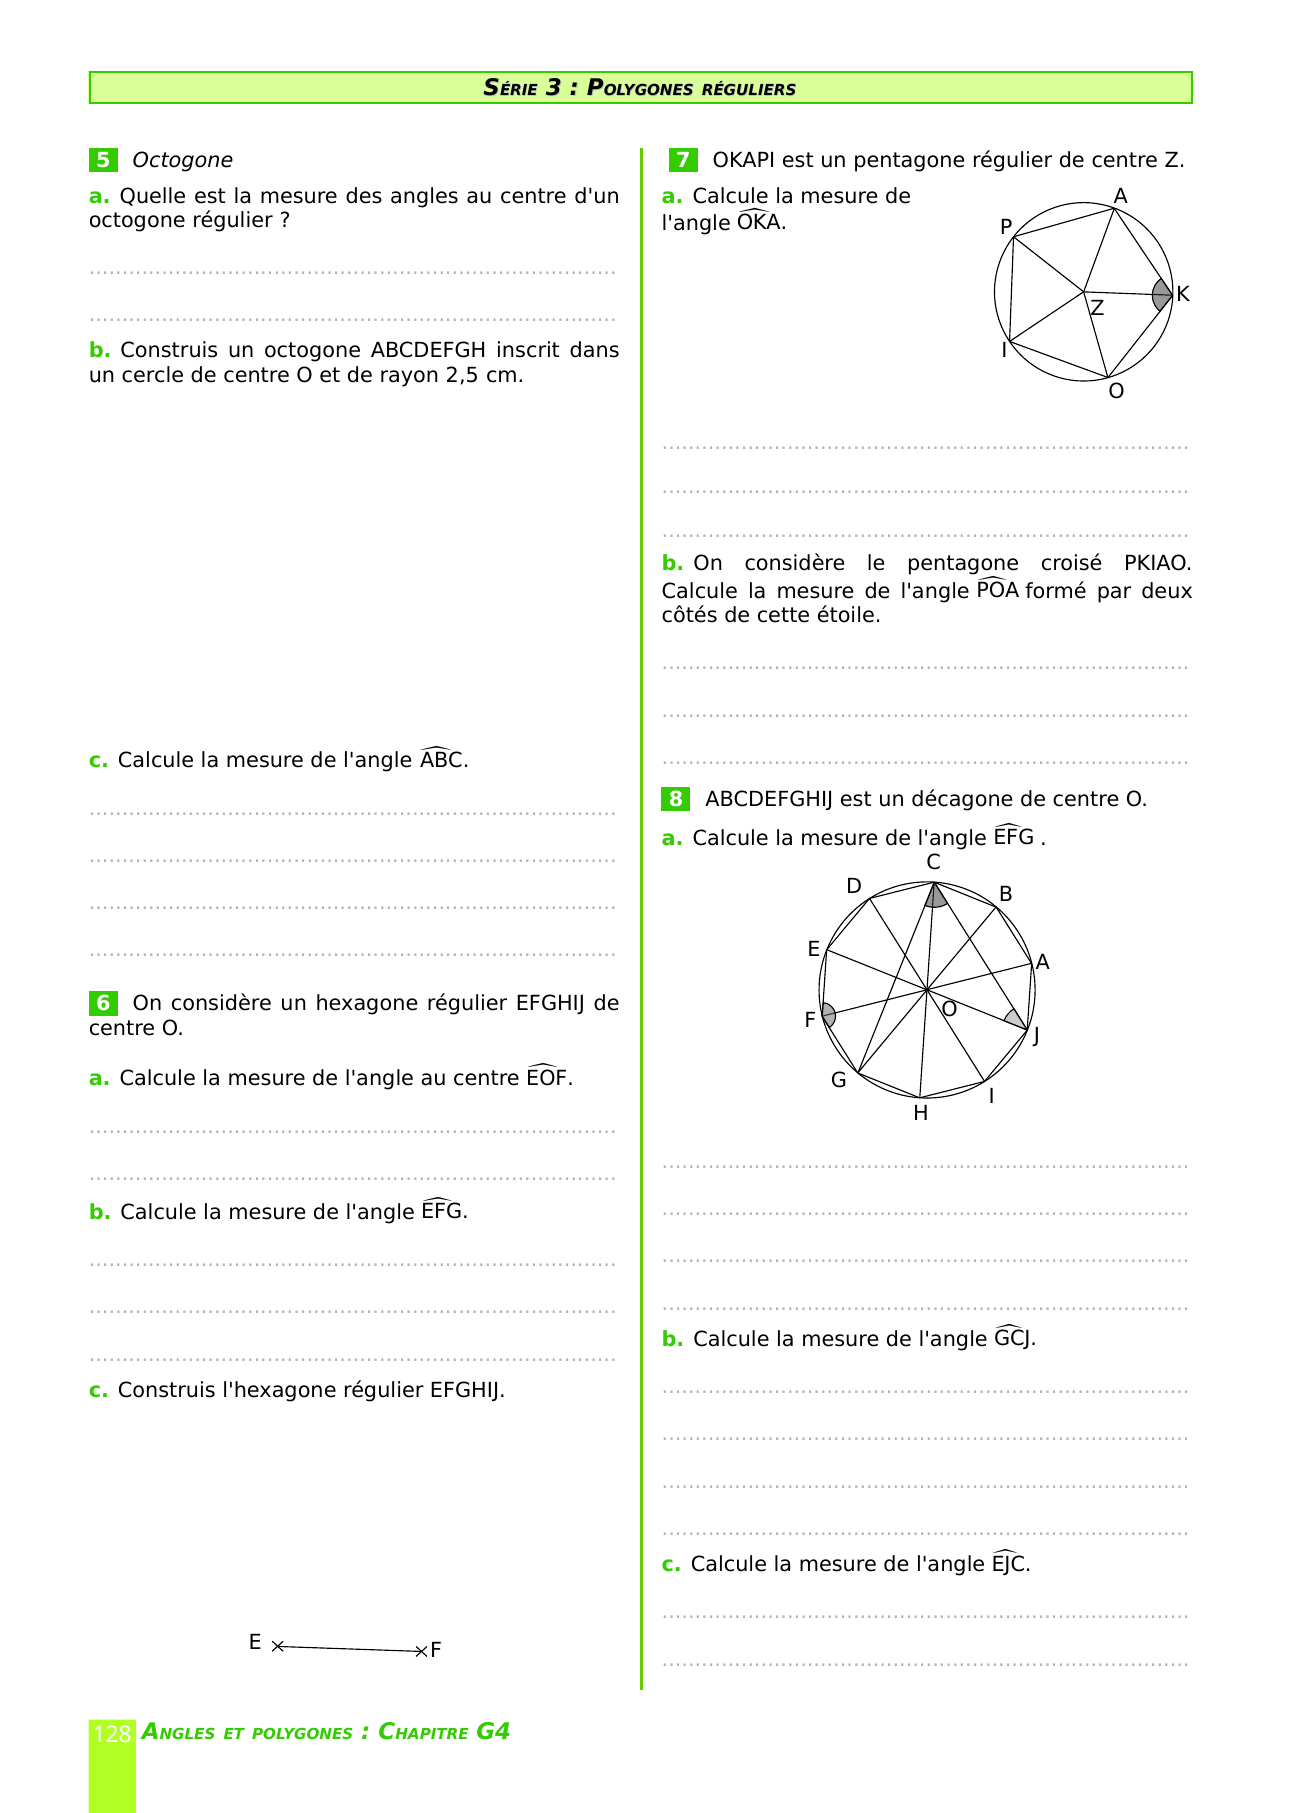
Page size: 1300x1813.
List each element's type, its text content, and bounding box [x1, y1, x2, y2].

text ................................................................................ [88, 914, 620, 962]
list ................................................................................................................................................................................................................................................................................................................................ [661, 1351, 1193, 1540]
text ................................................................................ [88, 773, 620, 820]
list Construis un octogone ABCDEFGH inscrit dans un cercle de centre O et de rayon 2,5 cm. [88, 338, 620, 387]
list Calcule la mesure de l'angle [88, 1197, 620, 1224]
list Calcule la mesure de l'angle [661, 184, 957, 235]
list ................................................................................................................................................................................................................................................ [661, 410, 1193, 543]
list Calcule la mesure de l'angle. [661, 823, 1193, 850]
list ................................................................................................................................................................ [88, 232, 620, 327]
text ................................................................................ [88, 1319, 620, 1366]
list Octogone [118, 148, 620, 172]
list Calcule la mesure de l'angle [661, 1549, 1193, 1576]
list ................................................................................................................................................................................................................................................ [661, 627, 1193, 769]
list ................................................................................ [88, 1224, 620, 1272]
list Construis l'hexagone régulier EFGHIJ. [88, 1378, 620, 1402]
list Calcule la mesure de l'angle [88, 745, 620, 773]
list Calcule la mesure de l'angle [661, 1324, 1193, 1351]
list ................................................................................................................................................................ [88, 1091, 620, 1185]
text ................................................................................ [88, 820, 620, 867]
list OKAPI est un pentagone régulier de centre Z. [698, 148, 1193, 172]
list Calcule la mesure de l'angle au centre [88, 1063, 620, 1091]
list On considère le pentagone croisé PKIAO. Calcule la mesure de l'angleformé par deux côtés de cette étoile. [661, 551, 1193, 627]
list ................................................................................................................................................................................................................................................................................................................................ [661, 1126, 1193, 1315]
list ................................................................................................................................................................ [661, 1576, 1193, 1671]
list On considère un hexagone régulier EFGHIJ de centre O. [88, 991, 620, 1040]
text ................................................................................ [88, 867, 620, 914]
list Quelle est la mesure des angles au centre d'un octogone régulier ? [88, 184, 620, 232]
text ................................................................................ [88, 1272, 620, 1319]
list ABCDEFGHIJ est un décagone de centre O. [690, 787, 1193, 811]
